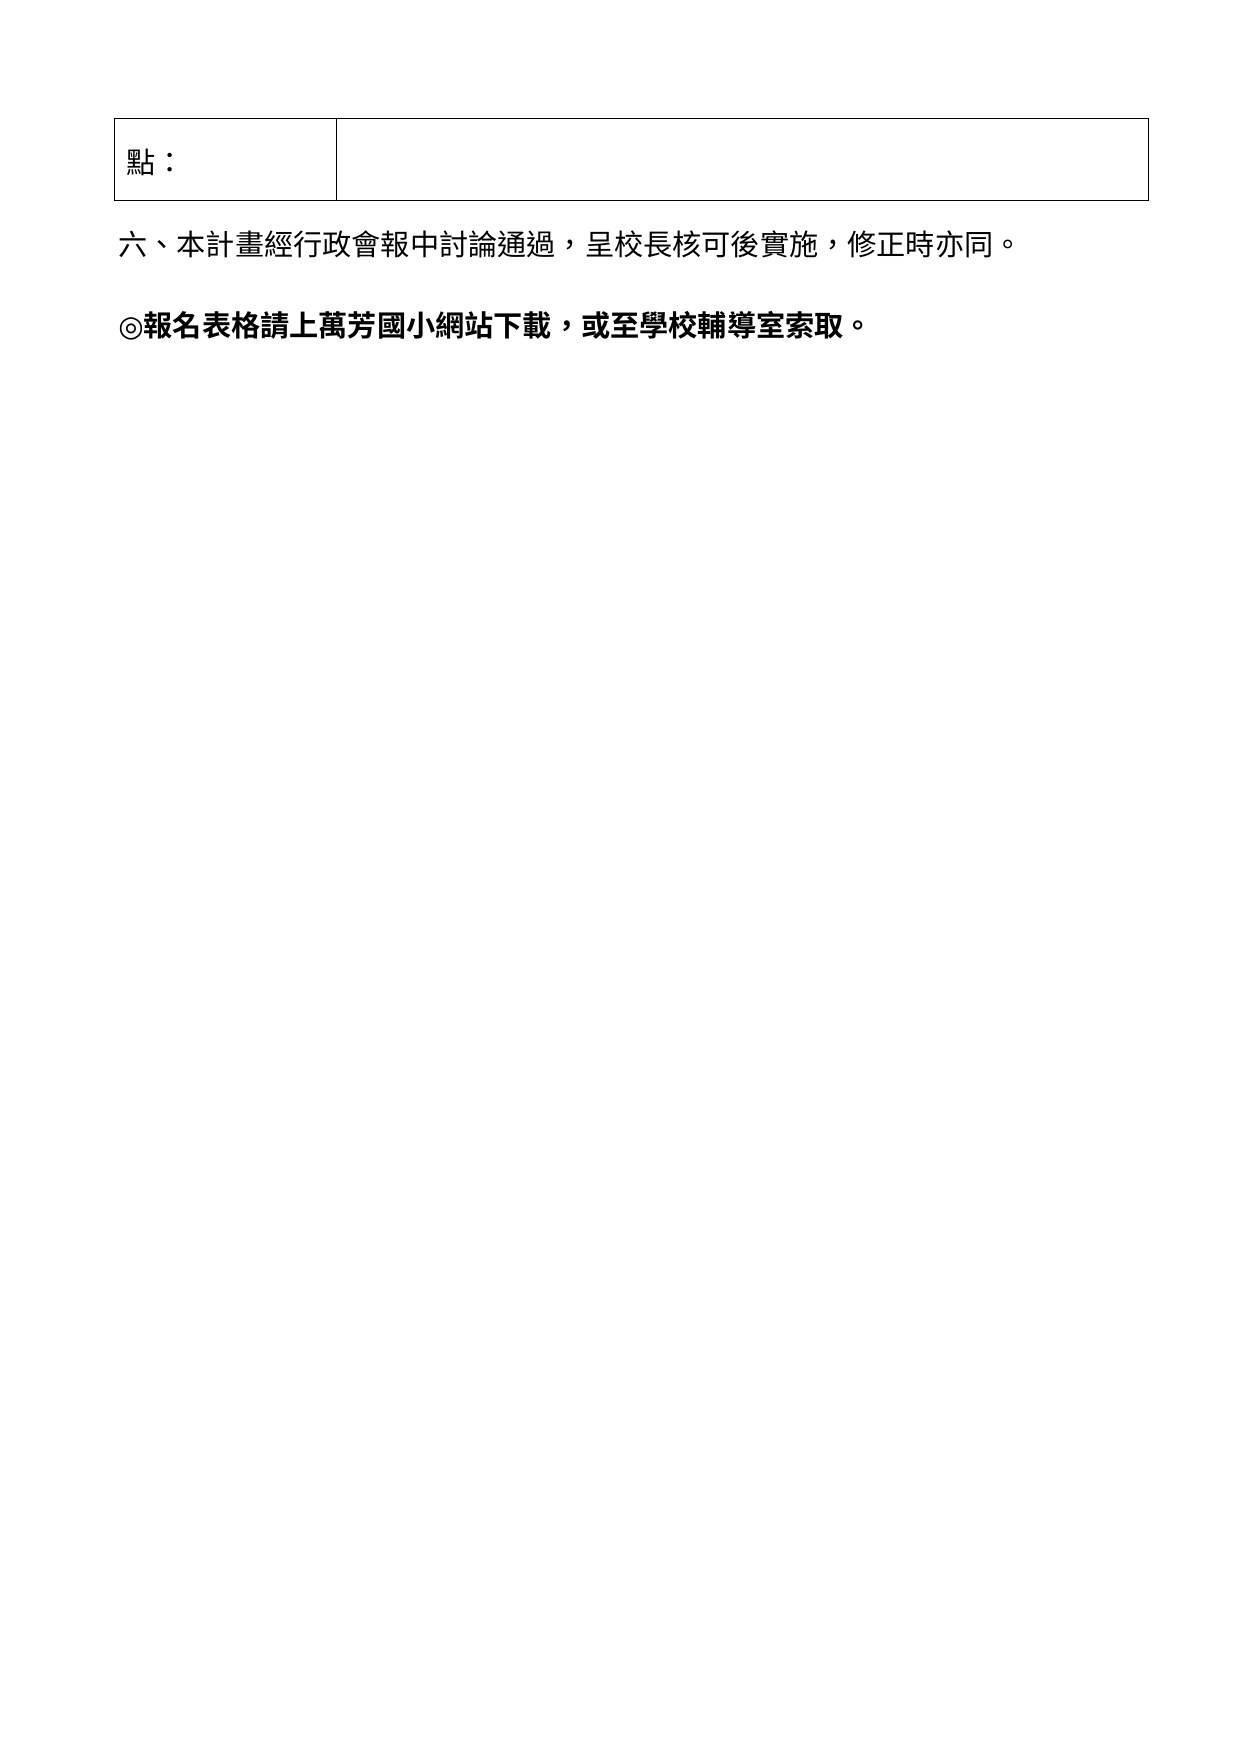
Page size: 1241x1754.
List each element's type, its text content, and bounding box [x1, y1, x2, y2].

table_cell [337, 119, 1148, 200]
text ◎報名表格請上萬芳國小網站下載，或至學校輔導室索取。 [118, 282, 1122, 345]
text 六、本計畫經行政會報中討論通過，呈校長核可後實施，修正時亦同。 [118, 201, 1122, 264]
table_cell 點： [115, 119, 336, 200]
